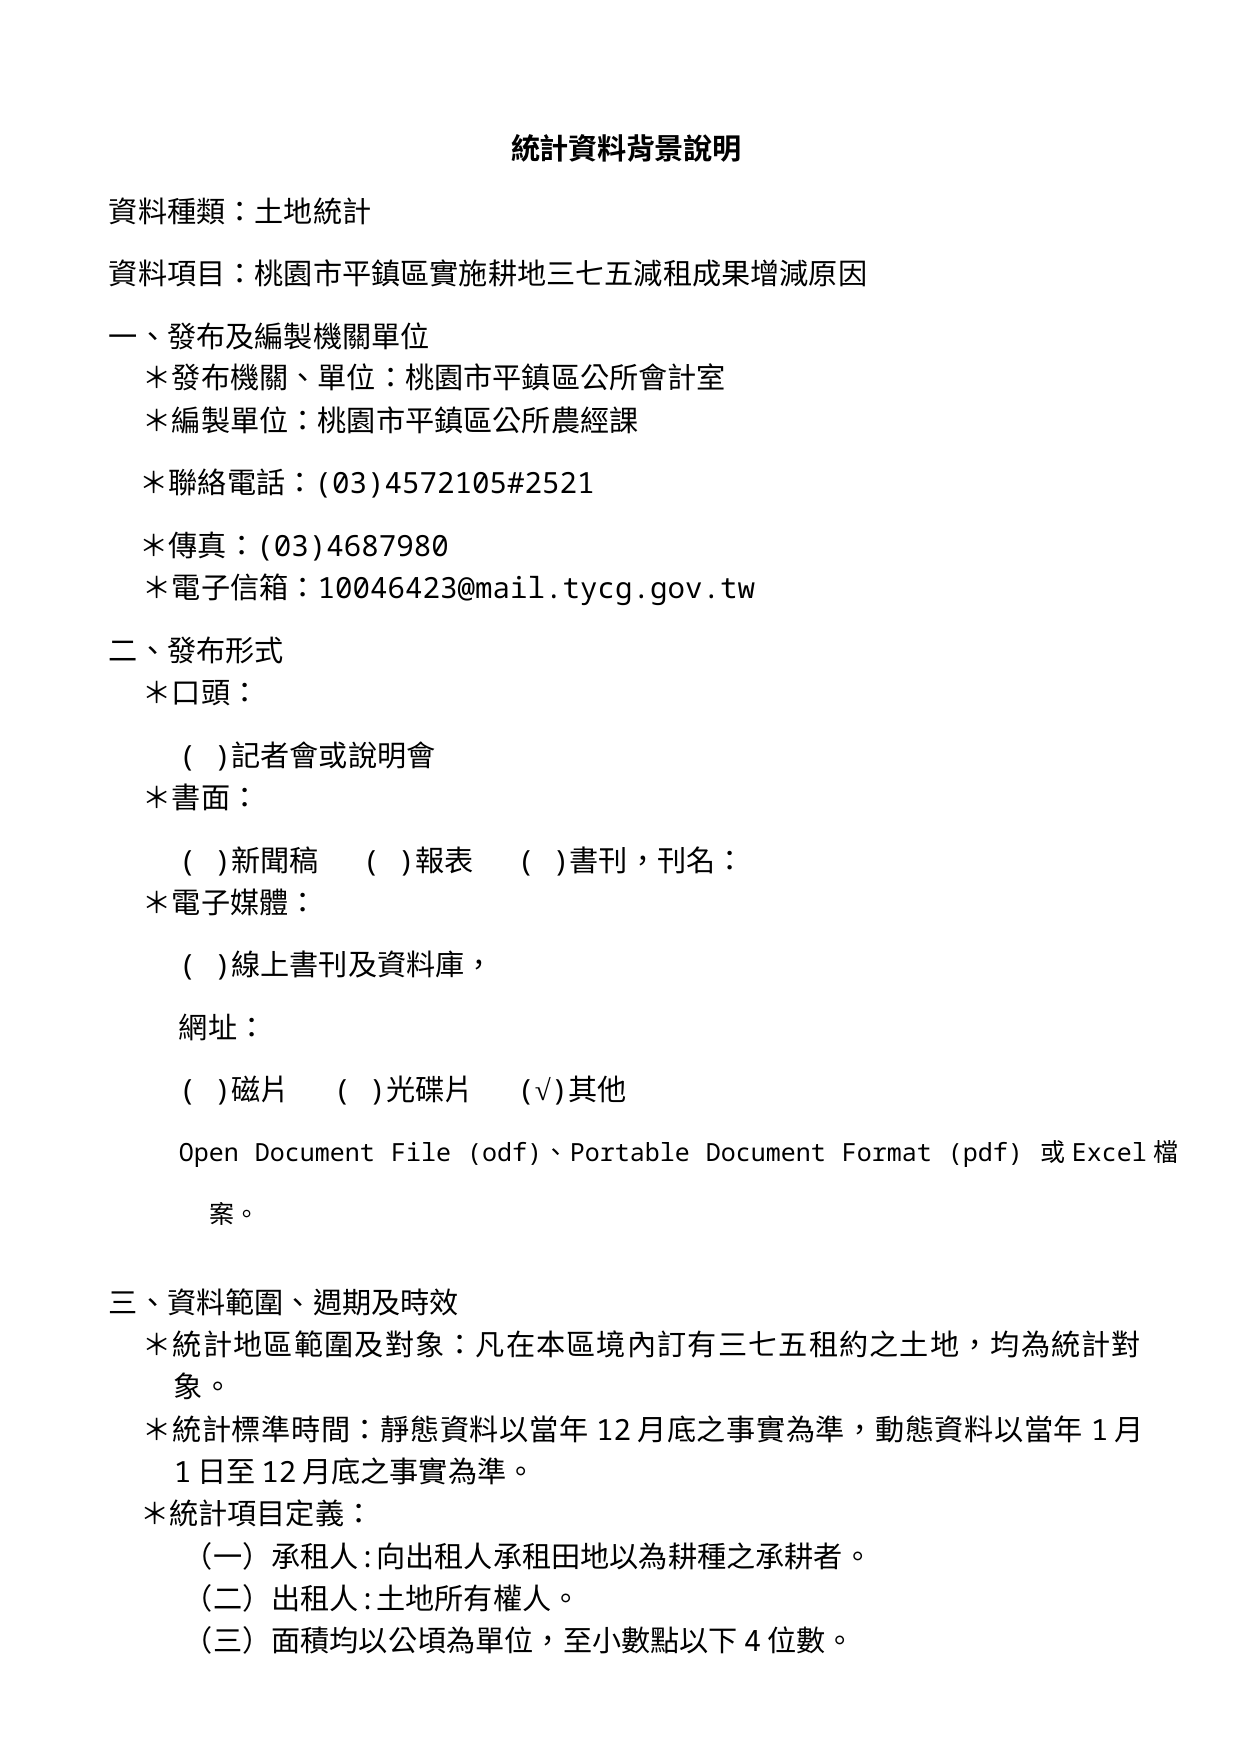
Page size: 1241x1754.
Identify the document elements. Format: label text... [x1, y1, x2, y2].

table_header 統計資料背景說明 資料種類：土地統計 資料項目：桃園市平鎮區實施耕地三七五減租成果增減原因 一、發布及編製機關單位 ＊發布機關、單位：桃園市平鎮區公所會計室 ＊編製單位：桃園市平鎮區公所農經課 ＊聯絡電話：(03)4572105#2521 ＊傳真：(03)4687980 ＊電子信箱：10046423@mail.tycg.gov.tw 二、發布形式 ＊口頭： ( )記者會或說明會 ＊書面： ( )新聞稿 ( )報表 ( )書刊，刊名： ＊電子媒體： ( )線上書刊及資料庫， 網址： ( )磁片 ( )光碟片 (√)其他 Open Document File (odf)、Portable Document Format (pdf) 或Excel檔案。 三、資料範圍、週期及時效 ＊統計地區範圍及對象：凡在本區境內訂有三七五租約之土地，均為統計對象。 ＊統計標準時間：靜態資料以當年12月底之事實為準，動態資料以當年1月1日至12月底之事實為準。 ＊統計項目定義： （一）承租人:向出租人承租田地以為耕種之承耕者。 （二）出租人:土地所有權人。 （三）面積均以公頃為單位，至小數點以下4位數。 （四）增加原因計有：1.新訂租約、2.租約變更、3.分(補)訂租約、4.農(市)地重劃變更、5.更正、6.其他。 （五）減少原因計有：1.承租人承買、2.收回變更使用、3.軍公徵收及公共設施使用、4.租約變更、5.收回自耕、6.終止(註銷)租約、7. 農(市)地重劃變更、8.權屬變更、9.更正、10.其他。 ＊統計單位：人、筆、件、公頃。 ＊統計分類： （一）按增減原因分。 （二）按承租人人數、出租人人數、土地筆數、租約件數及租約面積分。 ＊發布週期(指資料編製或產生之頻率，如月、季、年等)：年。 ＊時效(指統計標準時間至資料發布時間之間隔時間)：15日。 ＊資料變革：無。 四、公開資料發布訊息 ＊預告發布日期(含預告方式及週期)：每年終了15日(原訂預告發布日期如遇例假日或國定假日則延至下一個工作日發布)。 ＊同步發送單位(說明資料發布時同步發送之單位或可同步查得該資料之網址)：桃園市政府地政局。 五、資料品質 ＊統計指標編製方法與資料來源說明：依據本公所農經課資料彙編。 ＊統計資料交叉查核及確保資料合理性之機制(說明各項資料之相互關係及不同資料來源之相關統計差異性)：紙本紀錄與資訊檔案交叉查核。 六、須注意及預定改變之事項(說明預定修正之資料、定義、統計方法等及其修正原因)：無。 七、其他事項：無。 [98, 105, 1155, 1660]
